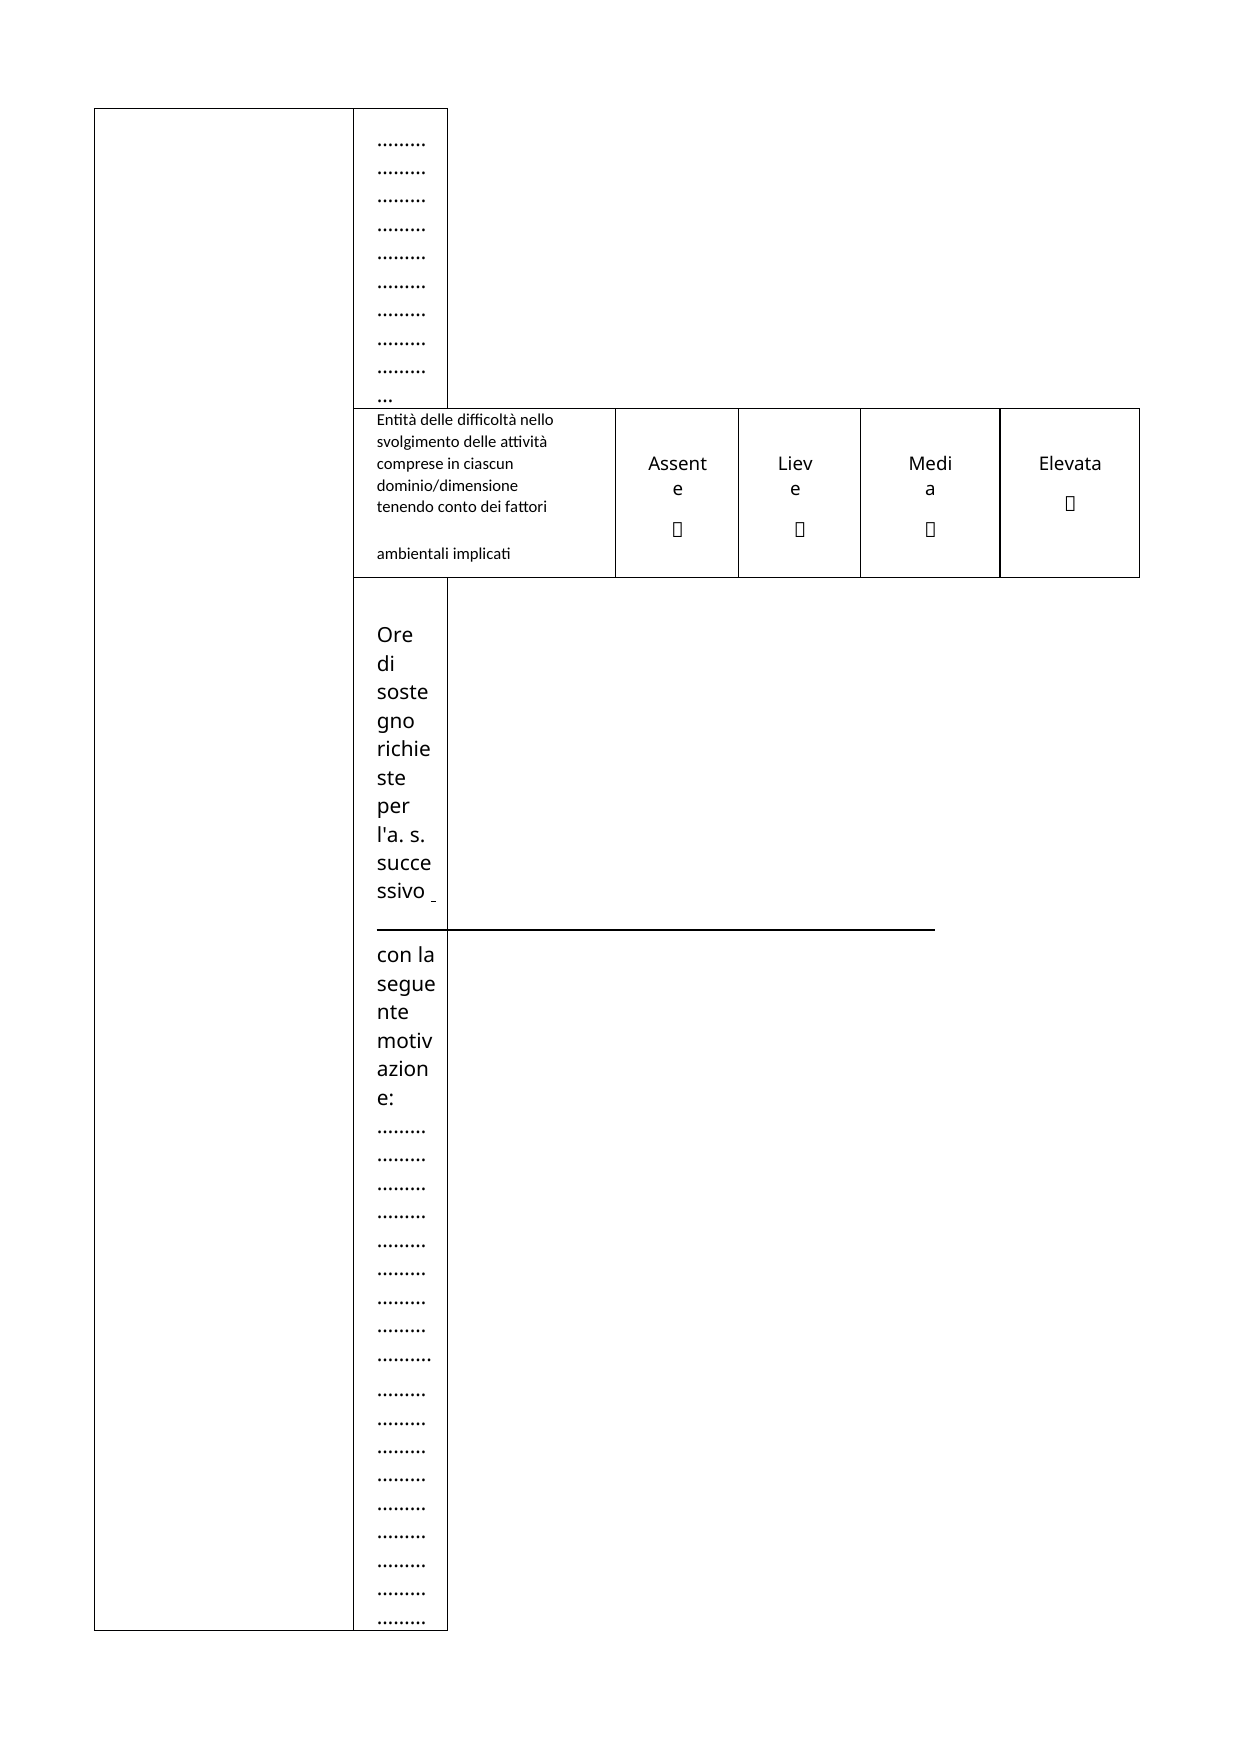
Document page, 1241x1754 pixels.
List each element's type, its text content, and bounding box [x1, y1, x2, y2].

table_cell [95, 544, 353, 577]
table_cell Assente  [616, 409, 738, 543]
table_cell Ore di sostegno richieste per l'a. s. successivo [354, 578, 447, 933]
table_cell Media  [861, 409, 999, 543]
table_cell [739, 544, 860, 577]
table_cell [861, 544, 999, 577]
table_cell [95, 934, 353, 1367]
table_cell [1001, 544, 1139, 577]
table_cell [616, 544, 738, 577]
table_cell Entità delle difficoltà nello svolgimento delle attività comprese in ciascun dominio/dimensione tenendo conto dei fattori [354, 409, 615, 543]
table_cell Lieve  [739, 409, 860, 543]
table_cell [95, 577, 353, 933]
table_cell [95, 1367, 353, 1630]
table_cell Elevata  [1001, 409, 1139, 543]
table_header [95, 109, 353, 543]
table_cell con la seguente motivazione:………………………………………………………………………. [354, 934, 447, 1367]
table_cell ambientali implicati [354, 544, 615, 577]
table_header ………………………………………………………………………… [354, 109, 447, 408]
table_cell ……………………………………………………………………… [354, 1367, 447, 1630]
